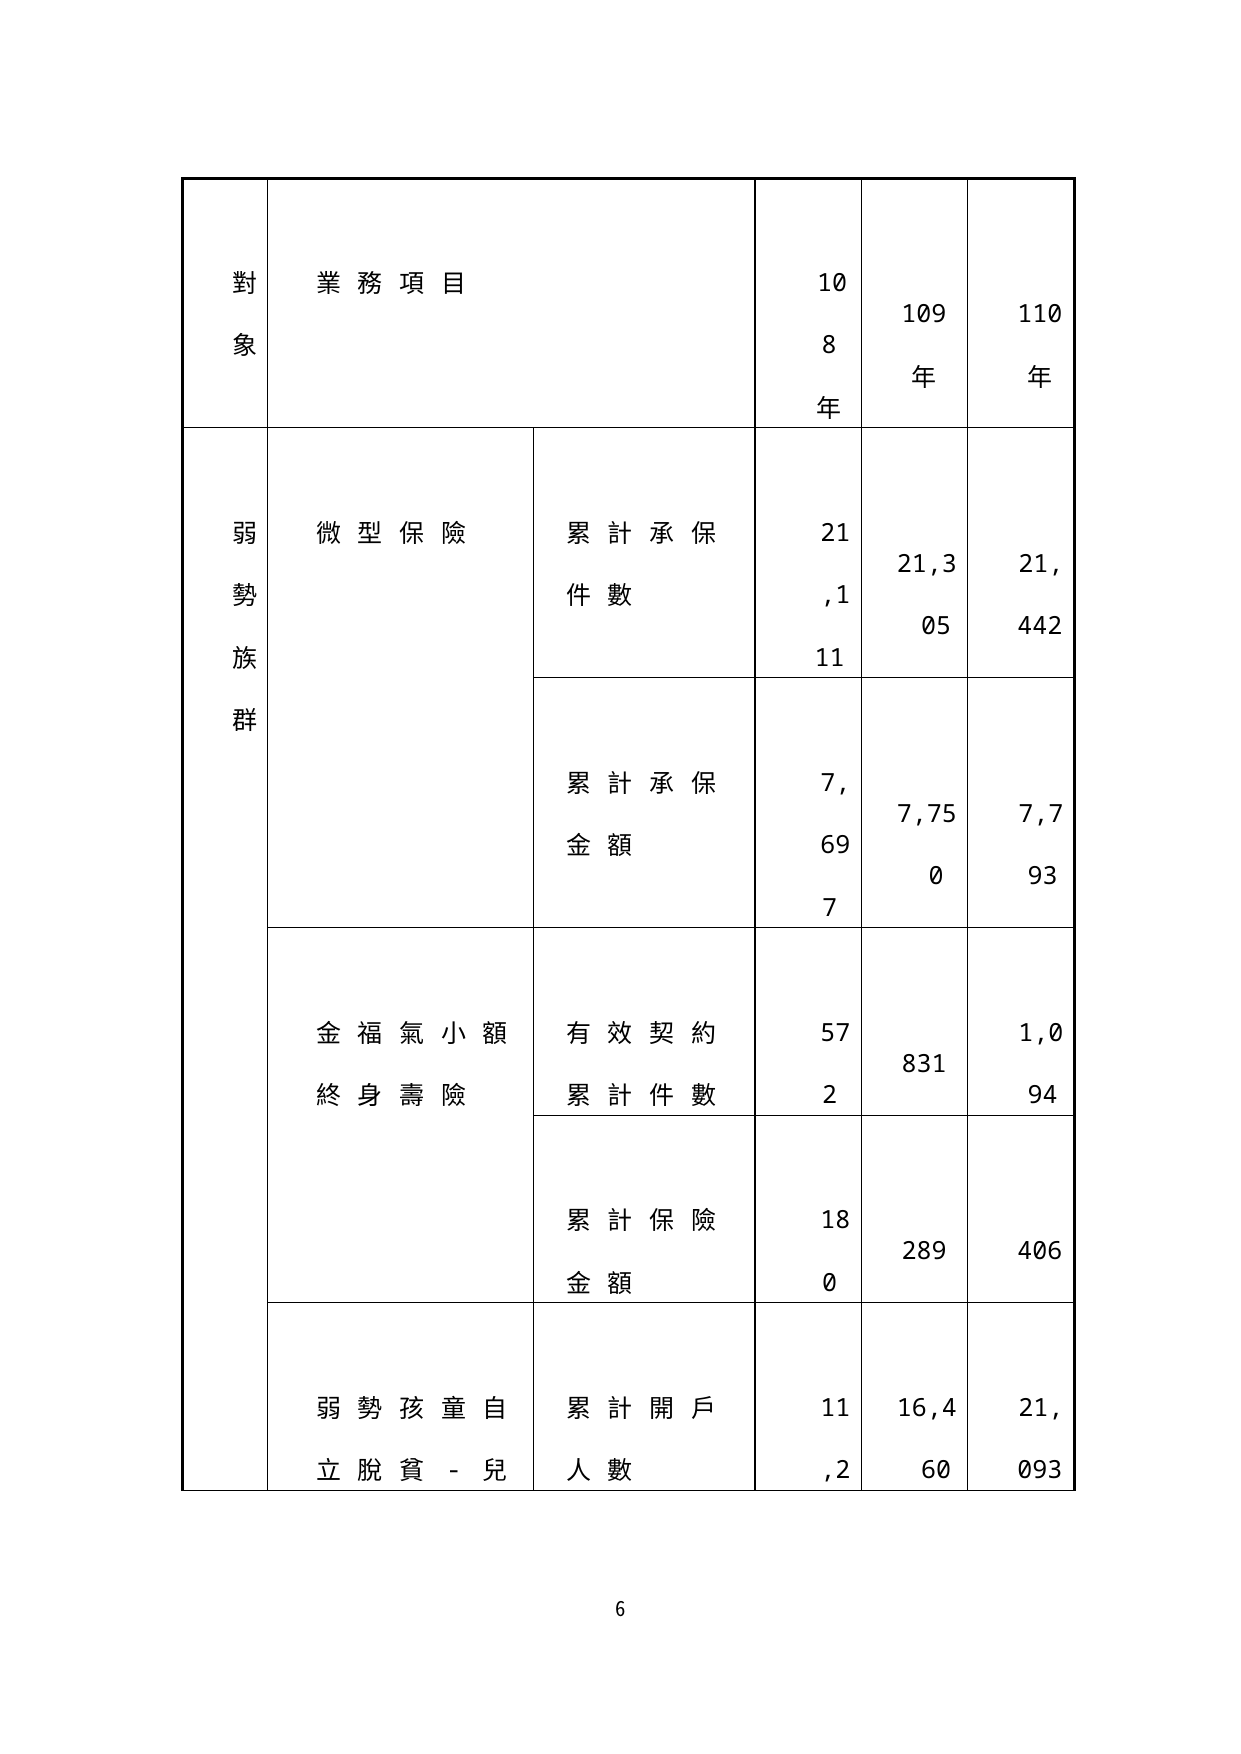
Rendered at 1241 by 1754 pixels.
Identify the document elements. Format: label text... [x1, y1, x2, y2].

table_cell 累計承保金額 [534, 678, 754, 927]
table_cell 21,305 [862, 428, 967, 677]
table_cell 11,2 [756, 1303, 861, 1490]
table_cell 831 [862, 928, 967, 1115]
table_cell 微型保險 [268, 428, 533, 927]
table_header 業務項目 [268, 180, 754, 427]
table_cell 弱勢孩童自立脫貧-兒 [268, 1303, 533, 1490]
table_cell 金福氣小額終身壽險 [268, 928, 533, 1302]
table_header 110年 [968, 180, 1073, 427]
table_cell 累計保險金額 [534, 1116, 754, 1302]
table_cell 累計承保件數 [534, 428, 754, 677]
table_cell 7,793 [968, 678, 1073, 927]
table_cell 21,442 [968, 428, 1073, 677]
table_cell 7,750 [862, 678, 967, 927]
table_cell 180 [756, 1116, 861, 1302]
table_cell 1,094 [968, 928, 1073, 1115]
table_header 109年 [862, 180, 967, 427]
table_cell 289 [862, 1116, 967, 1302]
table_cell 7,697 [756, 678, 861, 927]
table_cell 21,093 [968, 1303, 1073, 1490]
table_cell 572 [756, 928, 861, 1115]
table_cell 21,111 [756, 428, 861, 677]
table_cell 有效契約累計件數 [534, 928, 754, 1115]
table_cell 406 [968, 1116, 1073, 1302]
table_cell 弱勢族群 [184, 428, 267, 1490]
table_cell 累計開戶人數 [534, 1303, 754, 1490]
table_cell 16,460 [862, 1303, 967, 1490]
table_header 對象 [184, 180, 267, 427]
table_header 108年 [756, 180, 861, 427]
